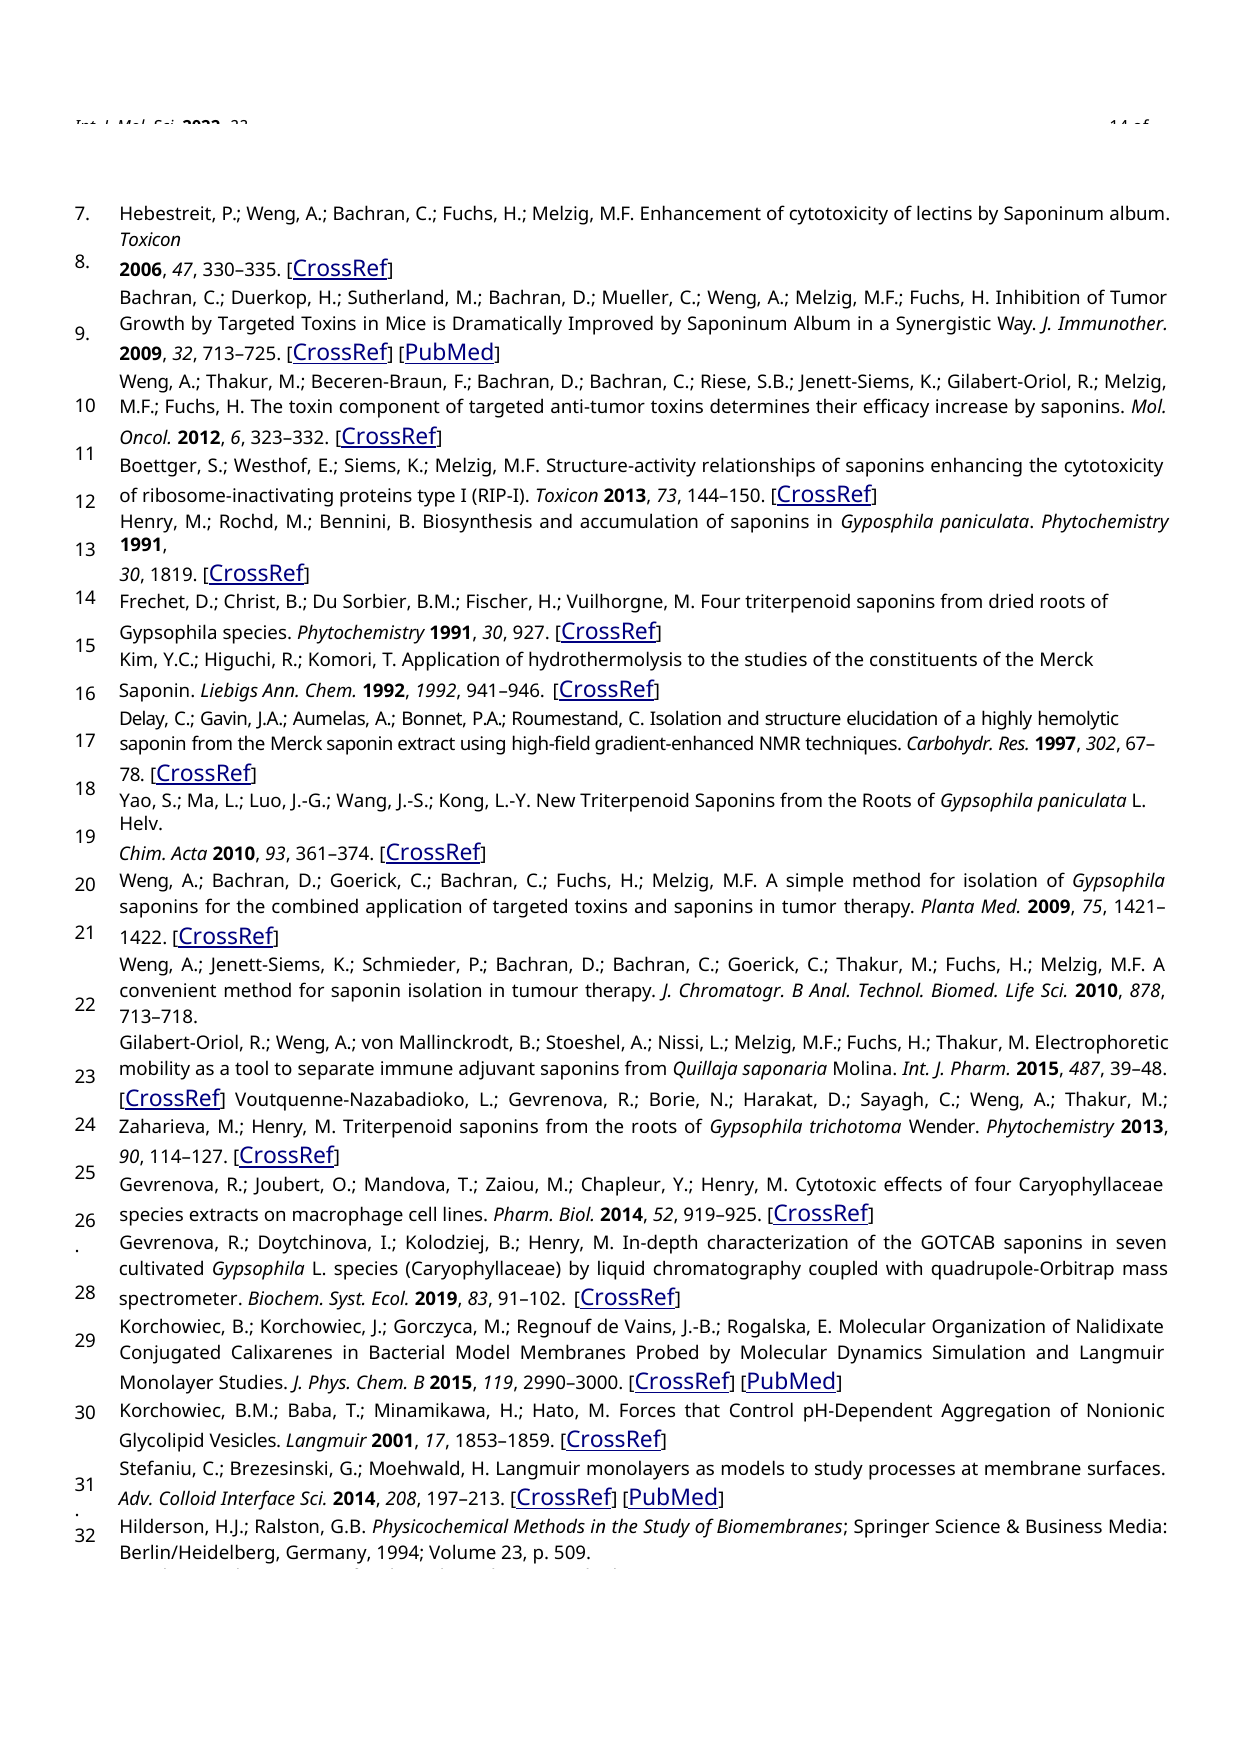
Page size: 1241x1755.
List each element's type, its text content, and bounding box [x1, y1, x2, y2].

text Gilabert-Oriol, R.; Weng, A.; von Mallinckrodt, B.; Stoeshel, A.; Nissi, L.; Melzig, M.F.; Fuchs, H.; Thakur, M. Electrophoretic mobility as a tool to separate immune adjuvant saponins from Quillaja saponaria Molina. Int. J. Pharm. 2015, 487, 39–48. [CrossRef] Voutquenne-Nazabadioko, L.; Gevrenova, R.; Borie, N.; Harakat, D.; Sayagh, C.; Weng, A.; Thakur, M.; Zaharieva, M.; Henry, M. Triterpenoid saponins from the roots of Gypsophila trichotoma Wender. Phytochemistry 2013, 90, 114–127. [CrossRef] [119, 1029, 1169, 1171]
text 13. [74, 536, 100, 561]
text 15. [74, 632, 100, 657]
text 17. [74, 728, 100, 753]
text Korchowiec, B.; Korchowiec, J.; Gorczyca, M.; Regnouf de Vains, J.-B.; Rogalska, E. Molecular Organization of Nalidixate Conjugated Calixarenes in Bacterial Model Membranes Probed by Molecular Dynamics Simulation and Langmuir Monolayer Studies. J. Phys. Chem. B 2015, 119, 2990–3000. [CrossRef] [PubMed] [119, 1313, 1166, 1397]
text 28. [74, 1279, 100, 1304]
text Boettger, S.; Westhof, E.; Siems, K.; Melzig, M.F. Structure-activity relationships of saponins enhancing the cytotoxicity of ribosome-inactivating proteins type I (RIP-I). Toxicon 2013, 73, 144–150. [CrossRef] [119, 452, 1165, 509]
text 32. [74, 1523, 100, 1544]
text 31. [74, 1471, 100, 1522]
text 23. [74, 1063, 100, 1089]
text 25. [74, 1159, 100, 1185]
text 14 of 15 [1109, 115, 1167, 138]
text 10. [74, 392, 100, 417]
text 30, 1819. [CrossRef] [119, 557, 1171, 588]
text 26. [74, 1207, 100, 1257]
text Chim. Acta 2010, 93, 361–374. [CrossRef] [119, 836, 1171, 867]
text 9. [74, 320, 90, 346]
text Gevrenova, R.; Joubert, O.; Mandova, T.; Zaiou, M.; Chapleur, Y.; Henry, M. Cytotoxic effects of four Caryophyllaceae species extracts on macrophage cell lines. Pharm. Biol. 2014, 52, 919–925. [CrossRef] [119, 1171, 1165, 1229]
text Yao, S.; Ma, L.; Luo, J.-G.; Wang, J.-S.; Kong, L.-Y. New Triterpenoid Saponins from the Roots of Gypsophila paniculata L. Helv. [119, 789, 1171, 835]
text 24. [74, 1111, 100, 1137]
text Weng, A.; Thakur, M.; Beceren-Braun, F.; Bachran, D.; Bachran, C.; Riese, S.B.; Jenett-Siems, K.; Gilabert-Oriol, R.; Melzig, M.F.; Fuchs, H. The toxin component of targeted anti-tumor toxins determines their efficacy increase by saponins. Mol. Oncol. 2012, 6, 323–332. [CrossRef] [119, 368, 1168, 451]
text Hebestreit, P.; Weng, A.; Bachran, C.; Fuchs, H.; Melzig, M.F. Enhancement of cytotoxicity of lectins by Saponinum album. Toxicon [119, 200, 1171, 251]
text 20. [74, 872, 100, 897]
text Weng, A.; Jenett-Siems, K.; Schmieder, P.; Bachran, D.; Bachran, C.; Goerick, C.; Thakur, M.; Fuchs, H.; Melzig, M.F. A convenient method for saponin isolation in tumour therapy. J. Chromatogr. B Anal. Technol. Biomed. Life Sci. 2010, 878, 713–718. [119, 952, 1165, 1029]
text 12. [74, 488, 100, 513]
text 21. [74, 919, 100, 945]
text Delay, C.; Gavin, J.A.; Aumelas, A.; Bonnet, P.A.; Roumestand, C. Isolation and structure elucidation of a highly hemolytic saponin from the Merck saponin extract using high-field gradient-enhanced NMR techniques. Carbohydr. Res. 1997, 302, 67–78. [CrossRef] [119, 705, 1170, 788]
text 18. [74, 776, 100, 801]
text Gevrenova, R.; Doytchinova, I.; Kolodziej, B.; Henry, M. In-depth characterization of the GOTCAB saponins in seven cultivated Gypsophila L. species (Caryophyllaceae) by liquid chromatography coupled with quadrupole-Orbitrap mass spectrometer. Biochem. Syst. Ecol. 2019, 83, 91–102. [CrossRef] [118, 1229, 1168, 1313]
text 22. [74, 991, 100, 1017]
text Korchowiec, B.M.; Baba, T.; Minamikawa, H.; Hato, M. Forces that Control pH-Dependent Aggregation of Nonionic Glycolipid Vesicles. Langmuir 2001, 17, 1853–1859. [CrossRef] [118, 1397, 1165, 1454]
text Henry, M.; Rochd, M.; Bennini, B. Biosynthesis and accumulation of saponins in Gyposphila paniculata. Phytochemistry 1991, [119, 510, 1171, 556]
text Bachran, C.; Duerkop, H.; Sutherland, M.; Bachran, D.; Mueller, C.; Weng, A.; Melzig, M.F.; Fuchs, H. Inhibition of Tumor Growth by Targeted Toxins in Mice is Dramatically Improved by Saponinum Album in a Synergistic Way. J. Immunother. 2009, 32, 713–725. [CrossRef] [PubMed] [119, 284, 1169, 367]
text Int. J. Mol. Sci. 2022, 23, 3397 [74, 115, 285, 124]
text Kim, Y.C.; Higuchi, R.; Komori, T. Application of hydrothermolysis to the studies of the constituents of the Merck Saponin. Liebigs Ann. Chem. 1992, 1992, 941–946. [CrossRef] [118, 647, 1166, 704]
text 8. [74, 248, 90, 274]
text Weng, A.; Bachran, D.; Goerick, C.; Bachran, C.; Fuchs, H.; Melzig, M.F. A simple method for isolation of Gypsophila saponins for the combined application of targeted toxins and saponins in tumor therapy. Planta Med. 2009, 75, 1421–1422. [CrossRef] [119, 868, 1166, 951]
text 16. [74, 680, 100, 705]
text 7. [74, 200, 90, 226]
text 14. [74, 584, 100, 609]
text Frechet, D.; Christ, B.; Du Sorbier, B.M.; Fischer, H.; Vuilhorgne, M. Four triterpenoid saponins from dried roots of Gypsophila species. Phytochemistry 1991, 30, 927. [CrossRef] [119, 589, 1170, 646]
text 29. [74, 1327, 100, 1352]
text 30. [74, 1399, 100, 1424]
text 11. [74, 440, 100, 466]
text 19. [74, 824, 100, 849]
text Stefaniu, C.; Brezesinski, G.; Moehwald, H. Langmuir monolayers as models to study processes at membrane surfaces. Adv. Colloid Interface Sci. 2014, 208, 197–213. [CrossRef] [PubMed] [119, 1455, 1168, 1513]
text Hilderson, H.J.; Ralston, G.B. Physicochemical Methods in the Study of Biomembranes; Springer Science & Business Media: Berlin/Heidelberg, Germany, 1994; Volume 23, p. 509. [119, 1513, 1168, 1565]
text 2006, 47, 330–335. [CrossRef] [119, 252, 1171, 283]
